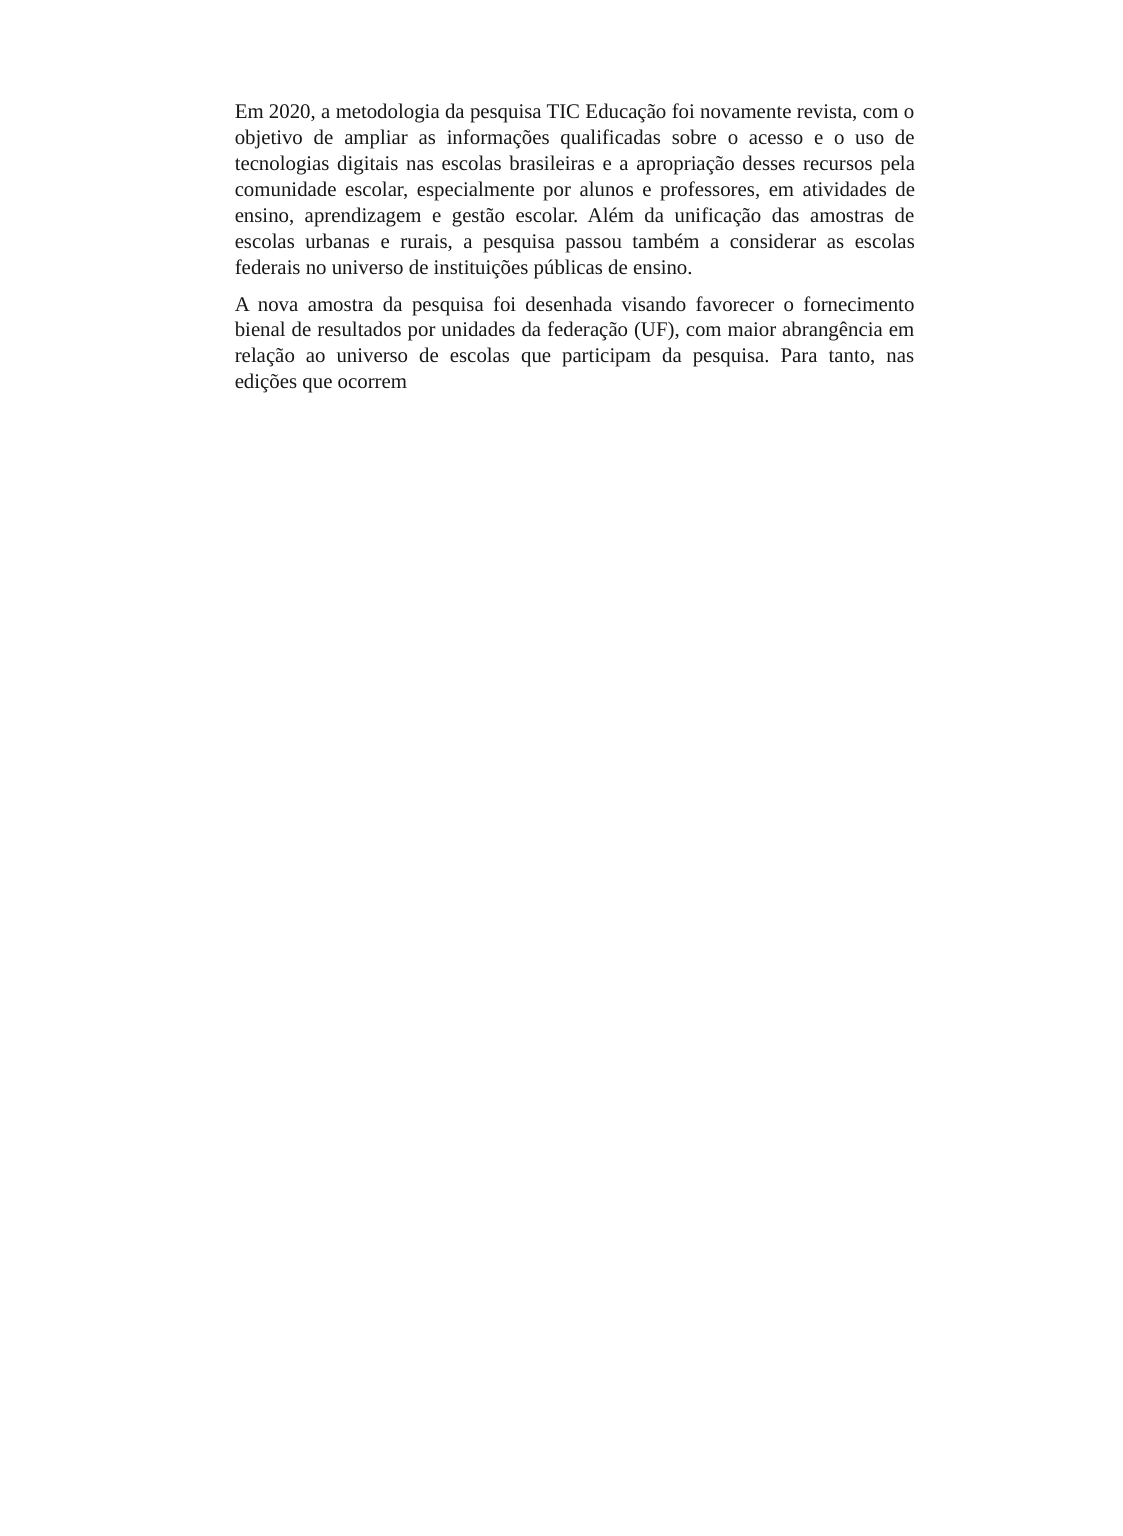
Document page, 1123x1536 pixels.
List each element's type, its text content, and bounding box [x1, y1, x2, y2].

text A nova amostra da pesquisa foi desenhada visando favorecer o fornecimento bienal de resultados por unidades da federação (UF), com maior abrangência em relação ao universo de escolas que participam da pesquisa. Para tanto, nas edições que ocorrem [234, 291, 916, 393]
text Em 2020, a metodologia da pesquisa TIC Educação foi novamente revista, com o objetivo de ampliar as informações qualificadas sobre o acesso e o uso de tecnologias digitais nas escolas brasileiras e a apropriação desses recursos pela comunidade escolar, especialmente por alunos e professores, em atividades de ensino, aprendizagem e gestão escolar. Além da unificação das amostras de escolas urbanas e rurais, a pesquisa passou também a considerar as escolas federais no universo de instituições públicas de ensino. [234, 99, 916, 279]
